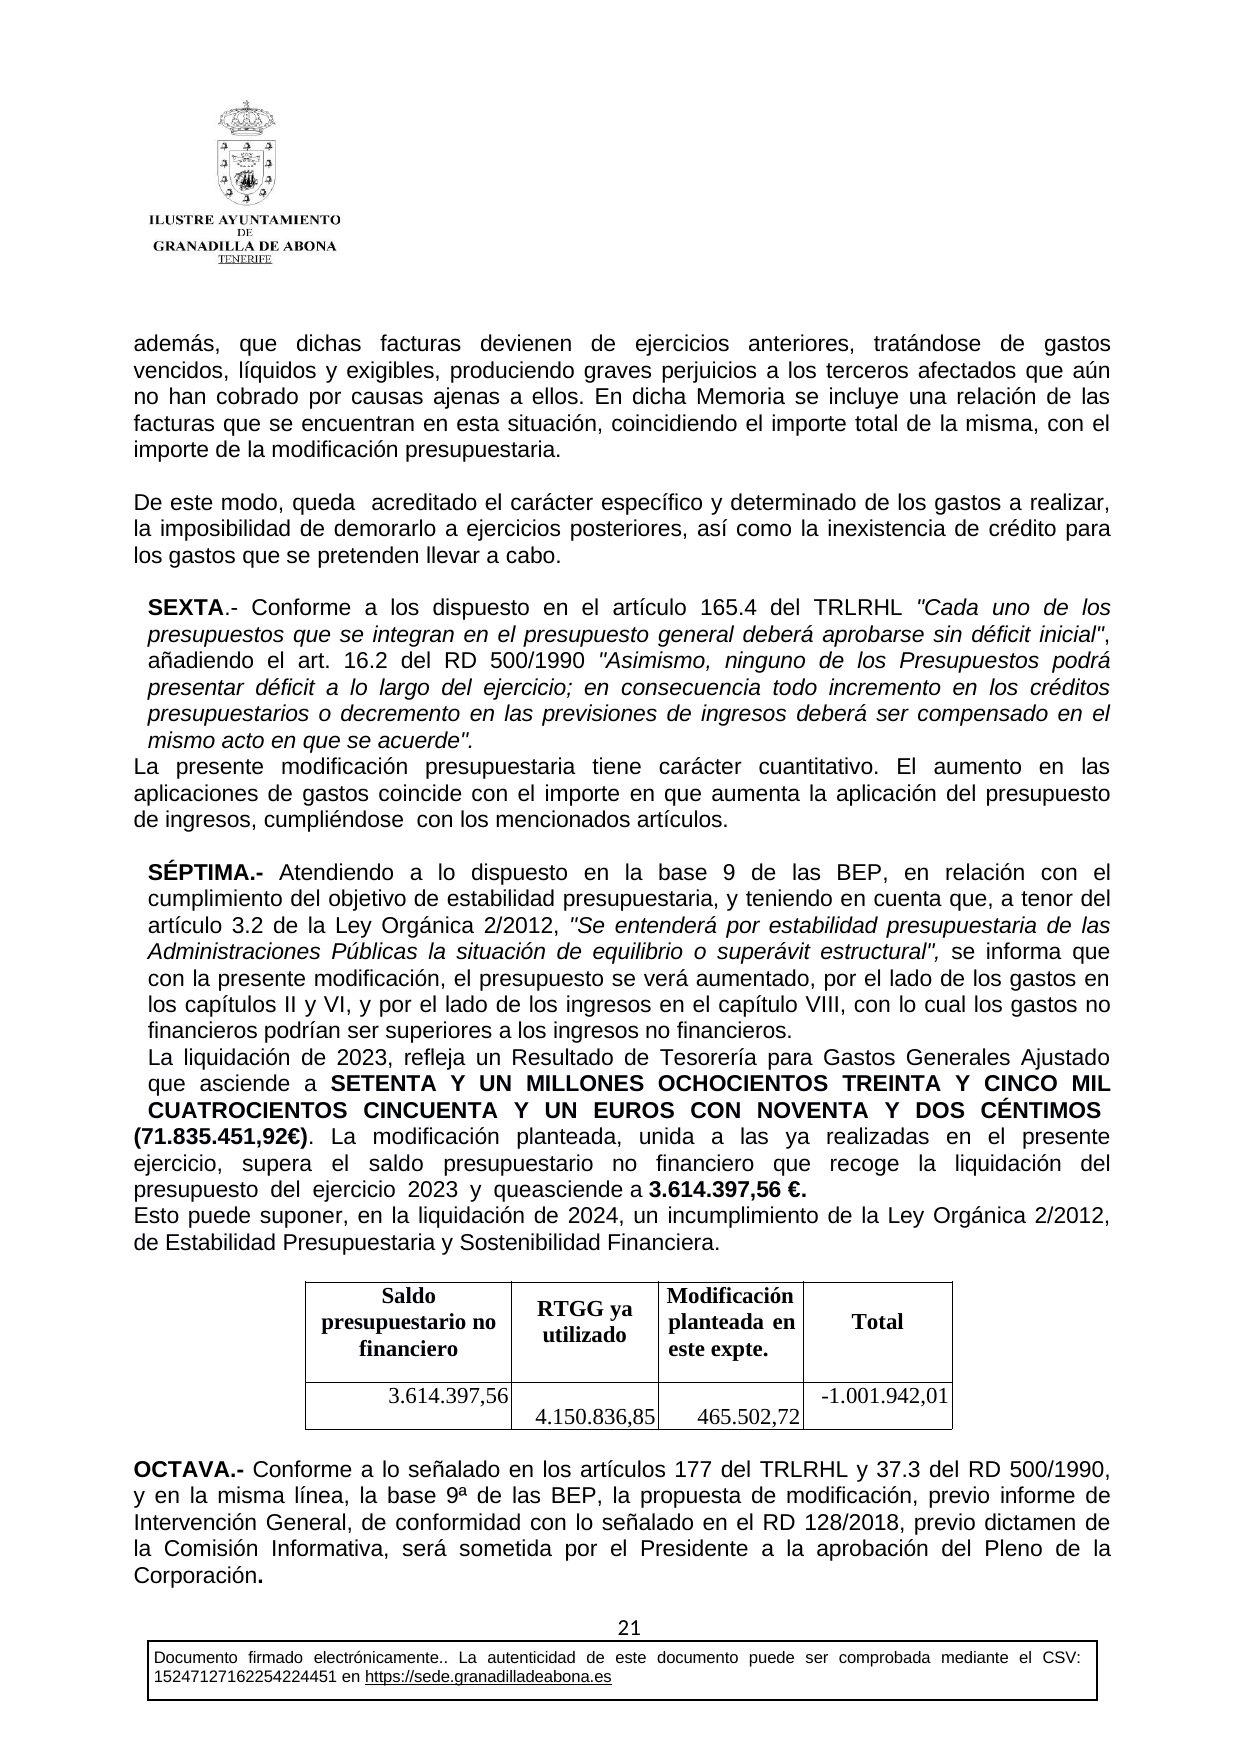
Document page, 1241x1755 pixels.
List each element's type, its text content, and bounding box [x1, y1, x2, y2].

text Esto puede suponer, en la liquidación de 2024, un incumplimiento de la Ley Orgánica 2/2012, de Estabilidad Presupuestaria y Sostenibilidad Financiera. [133, 1202, 1111, 1255]
table_header RTGG ya utilizado [512, 1283, 658, 1382]
table_cell 4.150.836,85 [512, 1383, 658, 1429]
text además, que dichas facturas devienen de ejercicios anteriores, tratándose de gastos vencidos, líquidos y exigibles, produciendo graves perjuicios a los terceros afectados que aún no han cobrado por causas ajenas a ellos. En dicha Memoria se incluye una relación de las facturas que se encuentran en esta situación, coincidiendo el importe total de la misma, con el importe de la modificación presupuestaria. [133, 330, 1111, 462]
table_header Total [804, 1283, 952, 1382]
text De este modo, queda acreditado el carácter específico y determinado de los gastos a realizar, la imposibilidad de demorarlo a ejercicios posteriores, así como la inexistencia de crédito para los gastos que se pretenden llevar a cabo. [133, 489, 1111, 568]
text SEXTA.- Conforme a los dispuesto en el artículo 165.4 del TRLRHL "Cada uno de los presupuestos que se integran en el presupuesto general deberá aprobarse sin déficit inicial", añadiendo el art. 16.2 del RD 500/1990 "Asimismo, ninguno de los Presupuestos podrá presentar déficit a lo largo del ejercicio; en consecuencia todo incremento en los créditos presupuestarios o decremento en las previsiones de ingresos deberá ser compensado en el mismo acto en que se acuerde". [148, 594, 1111, 753]
text La presente modificación presupuestaria tiene carácter cuantitativo. El aumento en las aplicaciones de gastos coincide con el importe en que aumenta la aplicación del presupuesto de ingresos, cumpliéndose con los mencionados artículos. [133, 753, 1111, 832]
table_cell -1.001.942,01 [804, 1383, 952, 1429]
text La liquidación de 2023, refleja un Resultado de Tesorería para Gastos Generales Ajustado que asciende a SETENTA Y UN MILLONES OCHOCIENTOS TREINTA Y CINCO MIL CUATROCIENTOS CINCUENTA Y UN EUROS CON NOVENTA Y DOS CÉNTIMOS [148, 1044, 1111, 1123]
table_header Modificación planteada en este expte. [659, 1283, 803, 1382]
text (71.835.451,92€). La modificación planteada, unida a las ya realizadas en el presente ejercicio, supera el saldo presupuestario no financiero que recoge la liquidación del presupuesto del ejercicio 2023 y queasciende a 3.614.397,56 €. [133, 1123, 1111, 1202]
text OCTAVA.- Conforme a lo señalado en los artículos 177 del TRLRHL y 37.3 del RD 500/1990, y en la misma línea, la base 9ª de las BEP, la propuesta de modificación, previo informe de Intervención General, de conformidad con lo señalado en el RD 128/2018, previo dictamen de la Comisión Informativa, será sometida por el Presidente a la aprobación del Pleno de la Corporación. [133, 1456, 1111, 1588]
table_cell 3.614.397,56 [306, 1383, 511, 1429]
text SÉPTIMA.- Atendiendo a lo dispuesto en la base 9 de las BEP, en relación con el cumplimiento del objetivo de estabilidad presupuestaria, y teniendo en cuenta que, a tenor del artículo 3.2 de la Ley Orgánica 2/2012, "Se entenderá por estabilidad presupuestaria de las Administraciones Públicas la situación de equilibrio o superávit estructural", se informa que con la presente modificación, el presupuesto se verá aumentado, por el lado de los gastos en los capítulos II y VI, y por el lado de los ingresos en el capítulo VIII, con lo cual los gastos no financieros podrían ser superiores a los ingresos no financieros. [148, 859, 1111, 1044]
table_header Saldo presupuestario no financiero [306, 1283, 511, 1382]
table_cell 465.502,72 [659, 1383, 803, 1429]
